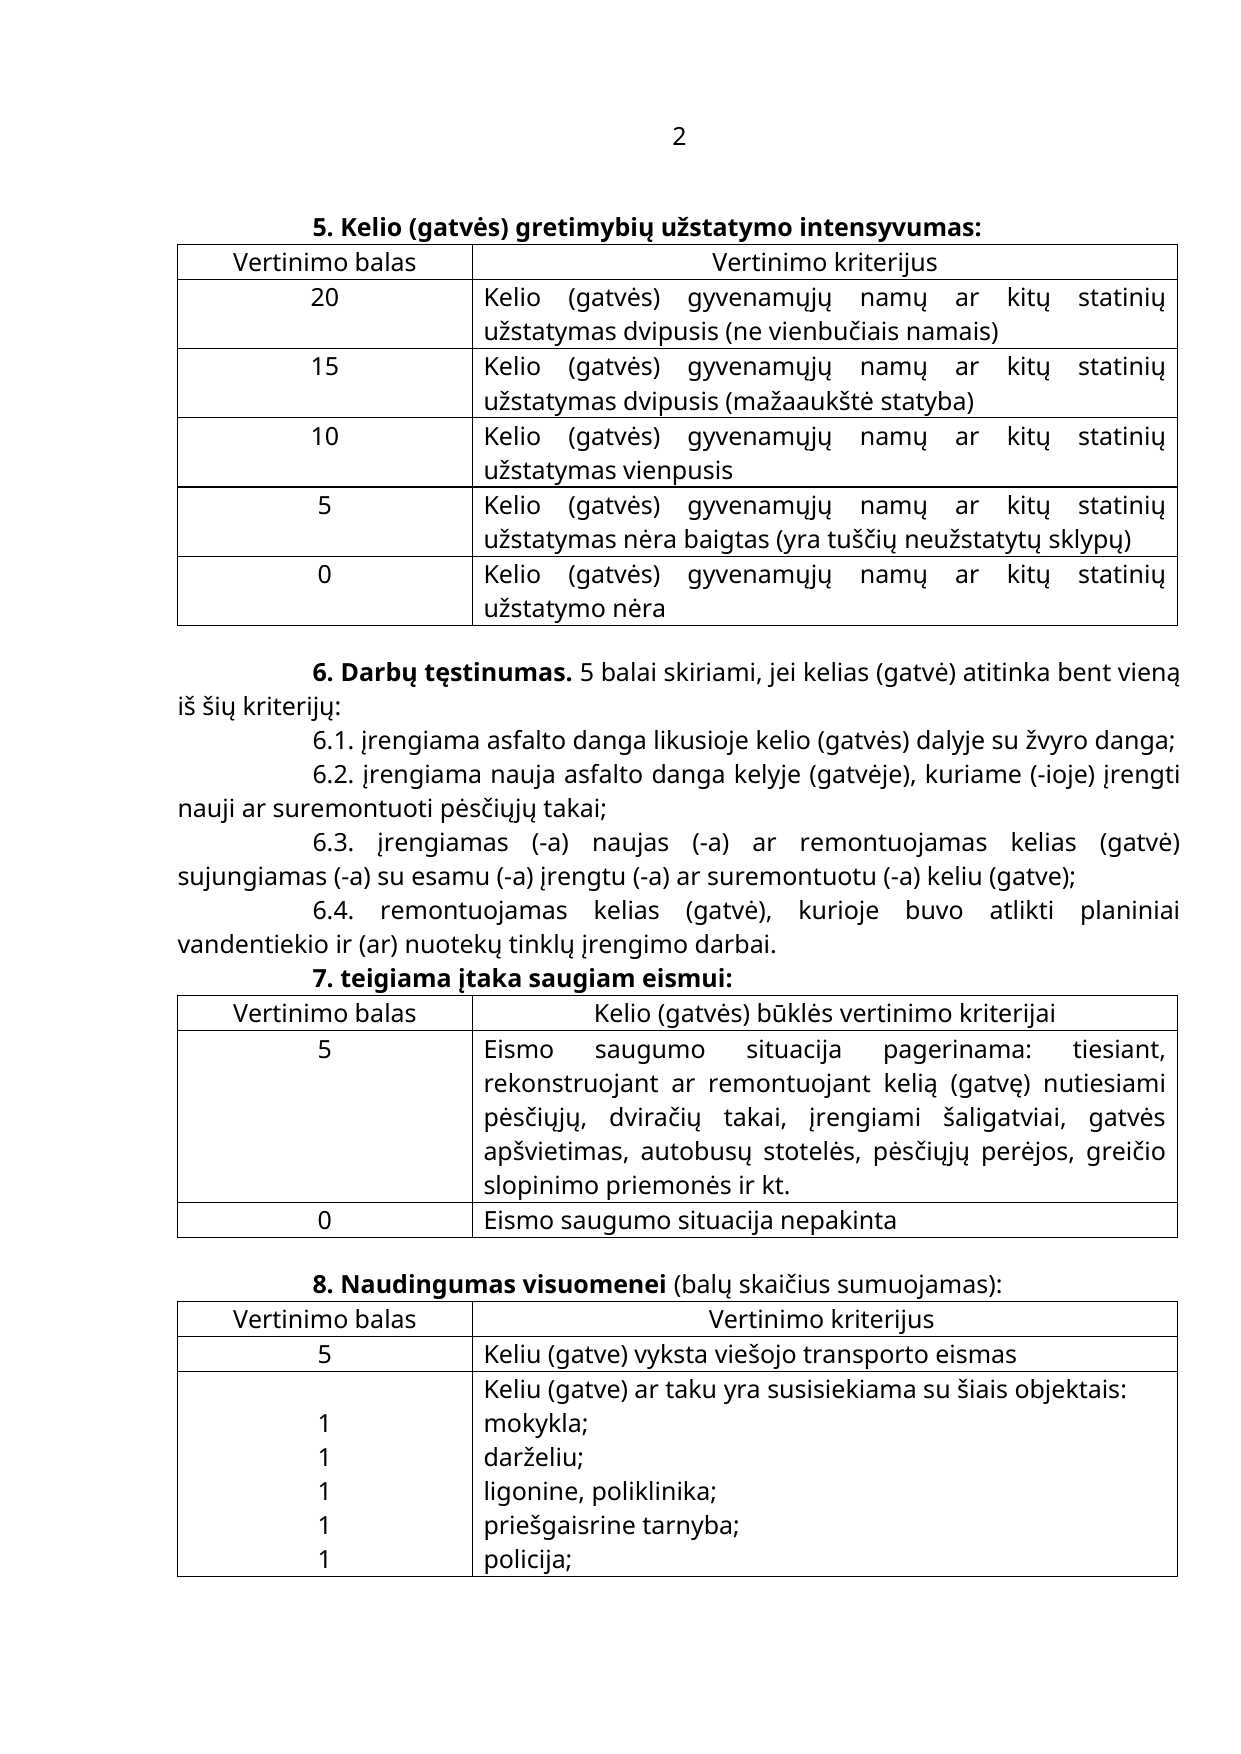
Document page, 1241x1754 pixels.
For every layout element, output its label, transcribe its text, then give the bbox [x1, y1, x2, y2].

text 6. Darbų tęstinumas. 5 balai skiriami, jei kelias (gatvė) atitinka bent vieną iš šių kriterijų: [177, 654, 1181, 723]
table_header Vertinimo balas [178, 996, 472, 1030]
text 5. Kelio (gatvės) gretimybių užstatymo intensyvumas: [177, 210, 1181, 244]
table_cell Kelio (gatvės) gyvenamųjų namų ar kitų statinių užstatymo nėra [473, 557, 1177, 625]
text 7. teigiama įtaka saugiam eismui: [177, 961, 1181, 995]
table_cell Eismo saugumo situacija nepakinta [473, 1203, 1177, 1237]
table_cell 5 [178, 488, 472, 556]
text 8. Naudingumas visuomenei (balų skaičius sumuojamas): [177, 1266, 1181, 1301]
text 6.2. įrengiama nauja asfalto danga kelyje (gatvėje), kuriame (-ioje) įrengti nauji ar suremontuoti pėsčiųjų takai; [177, 757, 1181, 825]
table_header Vertinimo balas [178, 1302, 472, 1336]
table_cell 10 [178, 418, 472, 486]
table_cell Keliu (gatve) ar taku yra susisiekiama su šiais objektais: mokykla; darželiu; ligonine, poliklinika; priešgaisrine tarnyba; policija; [473, 1372, 1177, 1576]
table_header Vertinimo kriterijus [473, 245, 1177, 279]
table_cell 20 [178, 280, 472, 348]
table_cell Kelio (gatvės) gyvenamųjų namų ar kitų statinių užstatymas vienpusis [473, 418, 1177, 486]
table_cell Eismo saugumo situacija pagerinama: tiesiant, rekonstruojant ar remontuojant kelią (gatvę) nutiesiami pėsčiųjų, dviračių takai, įrengiami šaligatviai, gatvės apšvietimas, autobusų stotelės, pėsčiųjų perėjos, greičio slopinimo priemonės ir kt. [473, 1031, 1177, 1202]
table_cell 1 1 1 1 1 [178, 1372, 472, 1576]
table_cell 0 [178, 1203, 472, 1237]
table_cell Keliu (gatve) vyksta viešojo transporto eismas [473, 1337, 1177, 1371]
table_header Kelio (gatvės) būklės vertinimo kriterijai [473, 996, 1177, 1030]
table_cell 0 [178, 557, 472, 625]
table_cell 15 [178, 349, 472, 417]
table_cell Kelio (gatvės) gyvenamųjų namų ar kitų statinių užstatymas dvipusis (ne vienbučiais namais) [473, 280, 1177, 348]
table_cell Kelio (gatvės) gyvenamųjų namų ar kitų statinių užstatymas dvipusis (mažaaukštė statyba) [473, 349, 1177, 417]
table_cell 5 [178, 1337, 472, 1371]
table_cell Kelio (gatvės) gyvenamųjų namų ar kitų statinių užstatymas nėra baigtas (yra tuščių neužstatytų sklypų) [473, 488, 1177, 556]
text 6.4. remontuojamas kelias (gatvė), kurioje buvo atlikti planiniai vandentiekio ir (ar) nuotekų tinklų įrengimo darbai. [177, 893, 1181, 961]
table_cell 5 [178, 1031, 472, 1202]
text 6.1. įrengiama asfalto danga likusioje kelio (gatvės) dalyje su žvyro danga; [177, 723, 1181, 757]
table_header Vertinimo kriterijus [473, 1302, 1177, 1336]
table_header Vertinimo balas [178, 245, 472, 279]
text 6.3. įrengiamas (-a) naujas (-a) ar remontuojamas kelias (gatvė) sujungiamas (-a) su esamu (-a) įrengtu (-a) ar suremontuotu (-a) keliu (gatve); [177, 825, 1181, 893]
